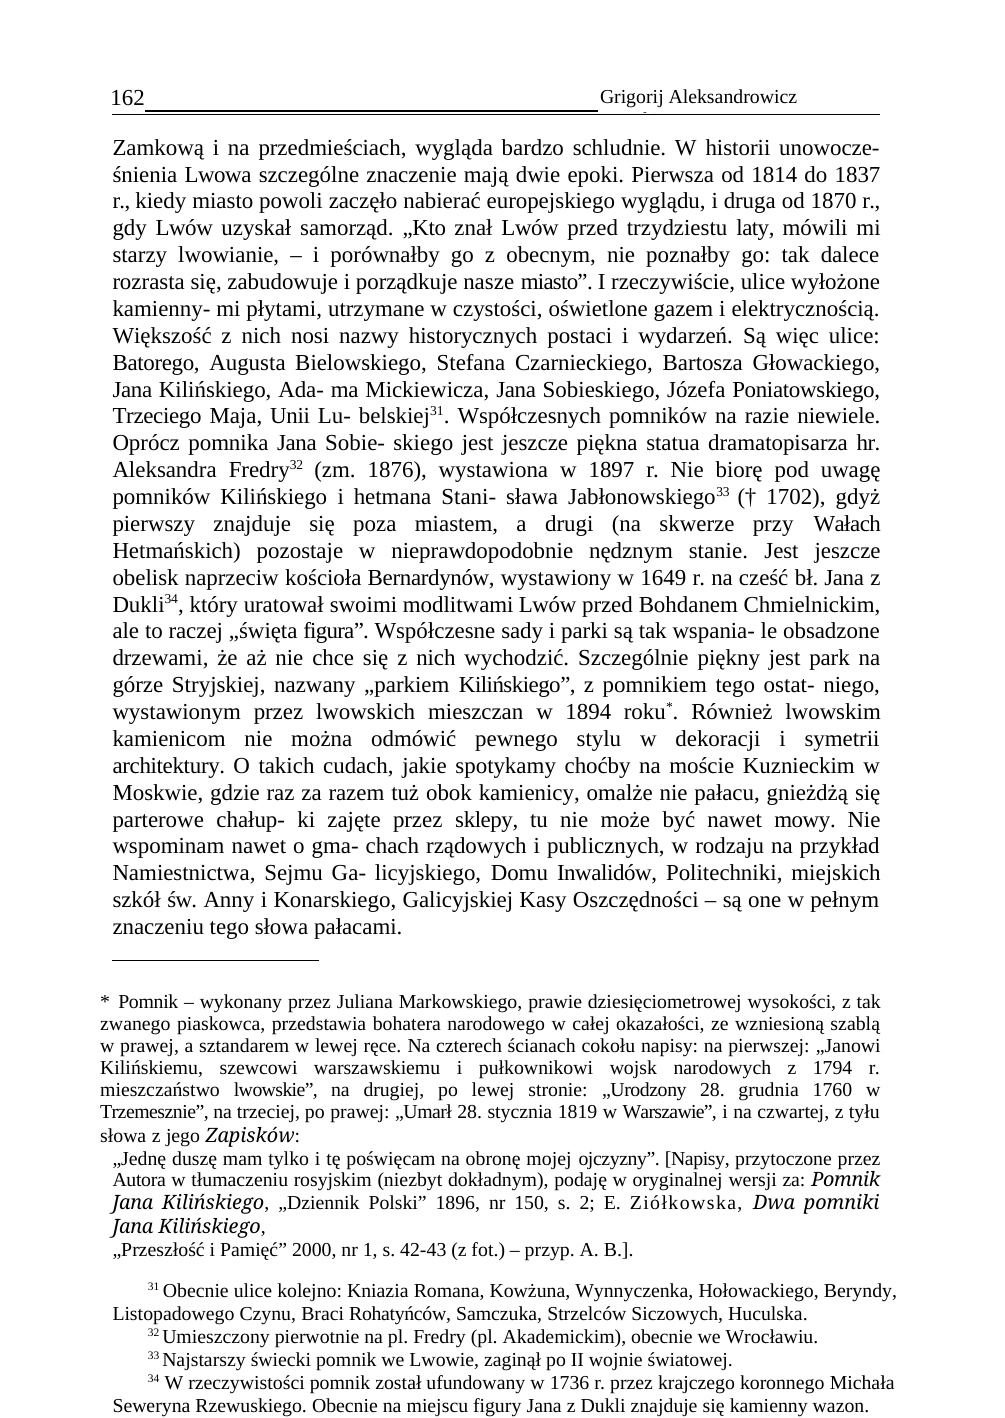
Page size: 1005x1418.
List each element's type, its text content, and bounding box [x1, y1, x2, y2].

text 32 Umieszczony pierwotnie na pl. Fredry (pl. Akademickim), obecnie we Wrocławiu. [148, 1325, 904, 1348]
text „Przeszłość i Pamięć” 2000, nr 1, s. 42-43 (z fot.) – przyp. A. B.]. [112, 1239, 904, 1261]
text 33 Najstarszy świecki pomnik we Lwowie, zaginął po II wojnie światowej. [148, 1348, 904, 1371]
text Zamkową i na przedmieściach, wygląda bardzo schludnie. W historii unowocze- śnienia Lwowa szczególne znaczenie mają dwie epoki. Pierwsza od 1814 do 1837 r., kiedy miasto powoli zaczęło nabierać europejskiego wyglądu, i druga od 1870 r., gdy Lwów uzyskał samorząd. „Kto znał Lwów przed trzydziestu laty, mówili mi starzy lwowianie, – i porównałby go z obecnym, nie poznałby go: tak dalece rozrasta się, zabudowuje i porządkuje nasze miasto”. I rzeczywiście, ulice wyłożone kamienny- mi płytami, utrzymane w czystości, oświetlone gazem i elektrycznością. Większość z nich nosi nazwy historycznych postaci i wydarzeń. Są więc ulice: Batorego, Augusta Bielowskiego, Stefana Czarnieckiego, Bartosza Głowackiego, Jana Kilińskiego, Ada- ma Mickiewicza, Jana Sobieskiego, Józefa Poniatowskiego, Trzeciego Maja, Unii Lu- belskiej31. Współczesnych pomników na razie niewiele. Oprócz pomnika Jana Sobie- skiego jest jeszcze piękna statua dramatopisarza hr. Aleksandra Fredry32 (zm. 1876), wystawiona w 1897 r. Nie biorę pod uwagę pomników Kilińskiego i hetmana Stani- sława Jabłonowskiego33 († 1702), gdyż pierwszy znajduje się poza miastem, a drugi (na skwerze przy Wałach Hetmańskich) pozostaje w nieprawdopodobnie nędznym stanie. Jest jeszcze obelisk naprzeciw kościoła Bernardynów, wystawiony w 1649 r. na cześć bł. Jana z Dukli34, który uratował swoimi modlitwami Lwów przed Bohdanem Chmielnickim, ale to raczej „święta figura”. Współczesne sady i parki są tak wspania- le obsadzone drzewami, że aż nie chce się z nich wychodzić. Szczególnie piękny jest park na górze Stryjskiej, nazwany „parkiem Kilińskiego”, z pomnikiem tego ostat- niego, wystawionym przez lwowskich mieszczan w 1894 roku*. Również lwowskim kamienicom nie można odmówić pewnego stylu w dekoracji i symetrii architektury. O takich cudach, jakie spotykamy choćby na moście Kuznieckim w Moskwie, gdzie raz za razem tuż obok kamienicy, omalże nie pałacu, gnieżdżą się parterowe chałup- ki zajęte przez sklepy, tu nie może być nawet mowy. Nie wspominam nawet o gma- chach rządowych i publicznych, w rodzaju na przykład Namiestnictwa, Sejmu Ga- licyjskiego, Domu Inwalidów, Politechniki, miejskich szkół św. Anny i Konarskiego, Galicyjskiej Kasy Oszczędności – są one w pełnym znaczeniu tego słowa pałacami. [112, 134, 881, 939]
text 34 W rzeczywistości pomnik został ufundowany w 1736 r. przez krajczego koronnego Michała Seweryna Rzewuskiego. Obecnie na miejscu figury Jana z Dukli znajduje się kamienny wazon. [112, 1371, 904, 1417]
list Pomnik – wykonany przez Juliana Markowskiego, prawie dziesięciometrowej wysokości, z tak zwanego piaskowca, przedstawia bohatera narodowego w całej okazałości, ze wzniesioną szablą w prawej, a sztandarem w lewej ręce. Na czterech ścianach cokołu napisy: na pierwszej: „Janowi Kilińskiemu, szewcowi warszawskiemu i pułkownikowi wojsk narodowych z 1794 r. mieszczaństwo lwowskie”, na drugiej, po lewej stronie: „Urodzony 28. grudnia 1760 w Trzemesznie”, na trzeciej, po prawej: „Umarł 28. stycznia 1819 w Warszawie”, i na czwartej, z tyłu słowa z jego Zapisków: [100, 991, 881, 1148]
text 31 Obecnie ulice kolejno: Kniazia Romana, Kowżuna, Wynnyczenka, Hołowackiego, Beryndy, Listopadowego Czynu, Braci Rohatyńców, Samczuka, Strzelców Siczowych, Huculska. [112, 1279, 904, 1325]
text „Jednę duszę mam tylko i tę poświęcam na obronę mojej ojczyzny”. [Napisy, przytoczone przez Autora w tłumaczeniu rosyjskim (niezbyt dokładnym), podaję w oryginalnej wersji za: Pomnik Jana Kilińskiego, „Dziennik Polski” 1896, nr 150, s. 2; E. Ziółkowska, Dwa pomniki Jana Kilińskiego, [112, 1149, 880, 1239]
